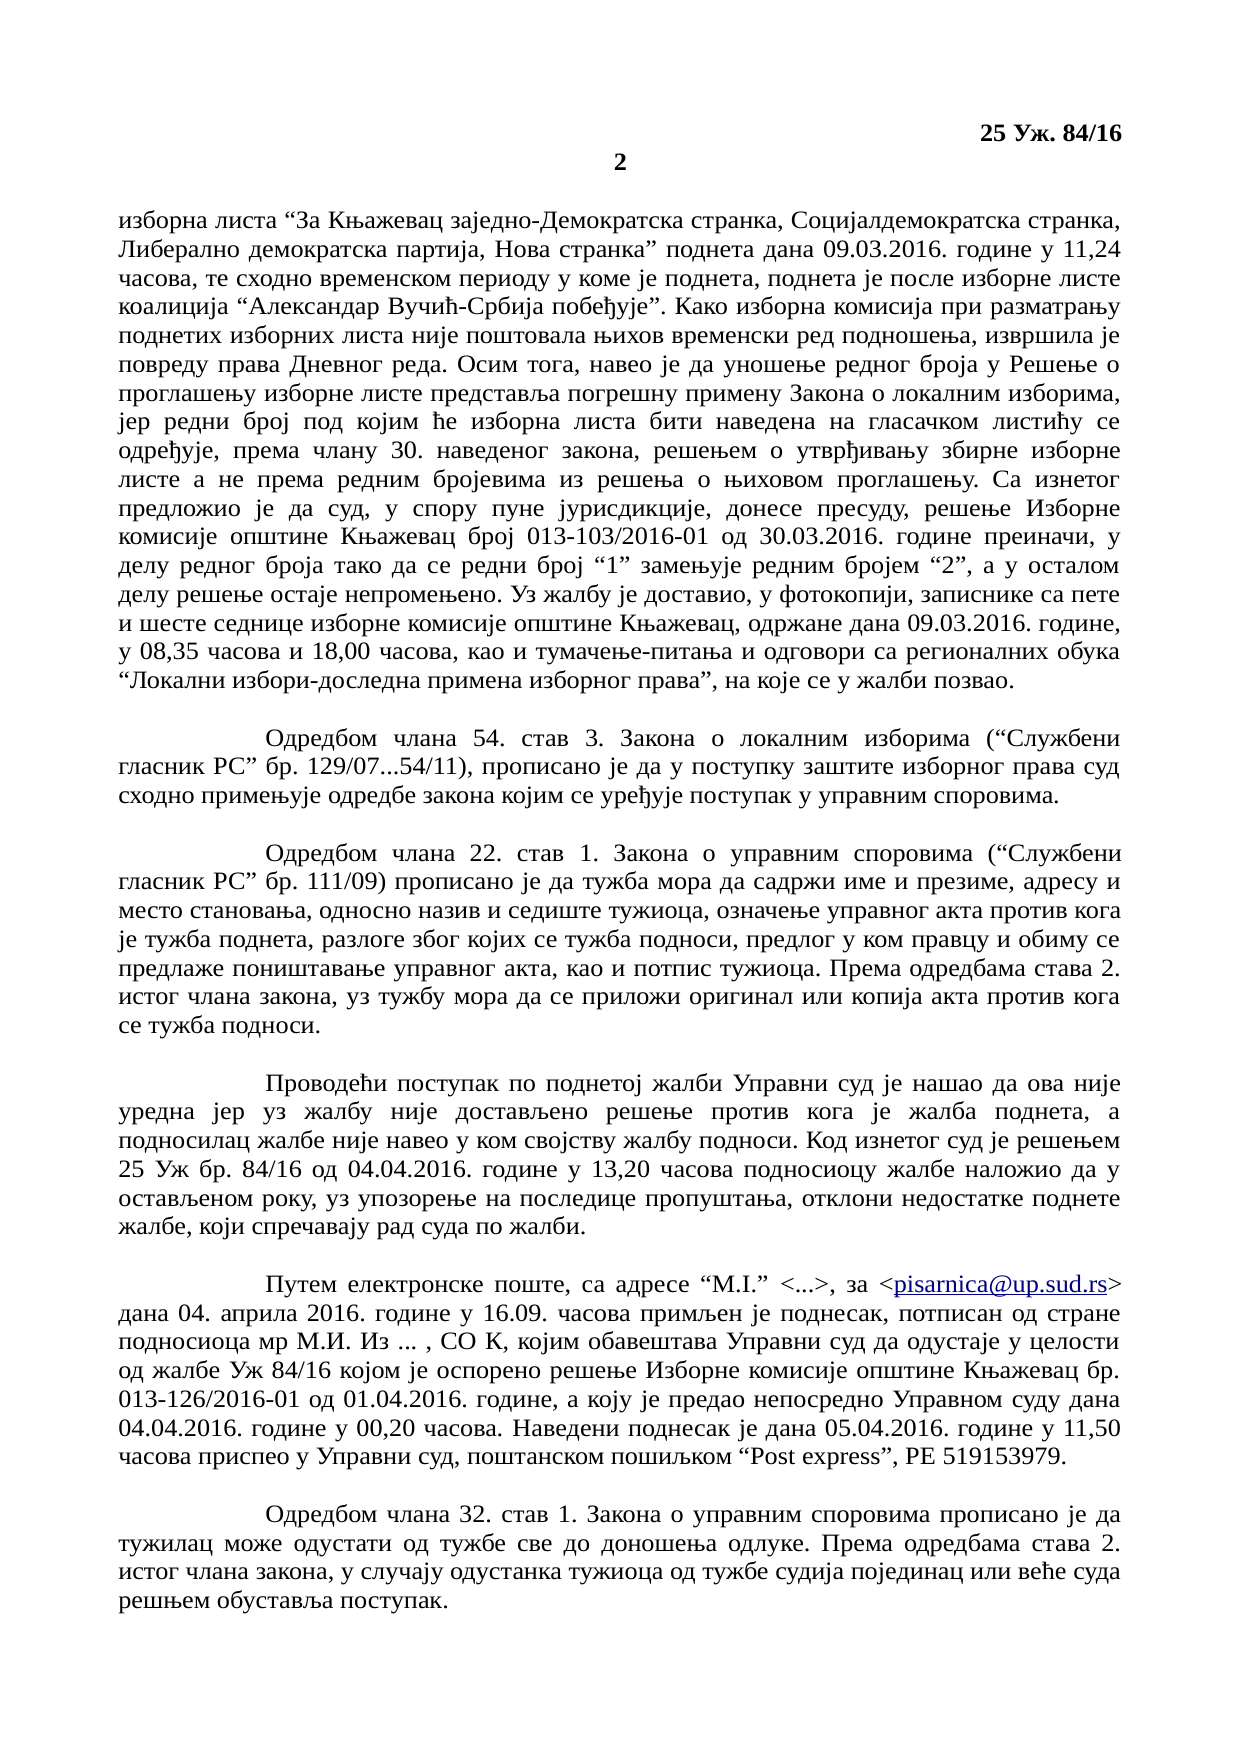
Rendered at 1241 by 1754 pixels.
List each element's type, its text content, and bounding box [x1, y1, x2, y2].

text Одредбом члана 54. став 3. Закона о локалним изборима (“Службени гласник РС” бр. 129/07...54/11), прописано је да у поступку заштите изборног права суд сходно примењује одредбе закона којим се уређује поступак у управним споровима. [118, 723, 1122, 809]
text Путем електронске поште, са адресе “M.I.” <...>, за <pisarnica@up.sud.rs> дана 04. априла 2016. године у 16.09. часова примљен је поднесак, потписан од стране подносиоца мр М.И. Из ... , СО К, којим обавештава Управни суд да одустаје у целости од жалбе Уж 84/16 којом је оспорено решење Изборне комисије општине Књажевац бр. 013-126/2016-01 од 01.04.2016. године, а коју је предао непосредно Управном суду дана 04.04.2016. године у 00,20 часова. Наведени поднесак је дана 05.04.2016. године у 11,50 часова приспео у Управни суд, поштанском пошиљком “Post express”, РЕ 519153979. [118, 1269, 1122, 1470]
text Одредбом члана 32. став 1. Закона о управним споровима прописано је да тужилац може одустати од тужбе све до доношења одлуке. Према одредбама става 2. истог члана закона, у случају одустанка тужиоца од тужбе судија појединац или веће суда решњем обуставља поступак. [118, 1499, 1122, 1614]
text Проводећи поступак по поднетој жалби Управни суд је нашао да ова није уредна јер уз жалбу није достављено решење против кога је жалба поднета, а подносилац жалбе није навео у ком својству жалбу подноси. Код изнетог суд је решењем 25 Уж бр. 84/16 од 04.04.2016. године у 13,20 часова подносиоцу жалбе наложио да у остављеном року, уз упозорење на последице пропуштања, отклони недостатке поднете жалбе, који спречавају рад суда по жалби. [118, 1068, 1122, 1240]
text Одредбом члана 22. став 1. Закона о управним споровима (“Службени гласник РС” бр. 111/09) прописано је да тужба мора да садржи име и презиме, адресу и место становања, односно назив и седиште тужиоца, означење управног акта против кога је тужба поднета, разлоге због којих се тужба подноси, предлог у ком правцу и обиму се предлаже поништавање управног акта, као и потпис тужиоца. Према одредбама става 2. истог члана закона, уз тужбу мора да се приложи оригинал или копија акта против кога се тужба подноси. [118, 838, 1122, 1039]
text изборна листа “За Књажевац заједно-Демократска странка, Социјалдемократска странка, Либерално демократска партија, Нова странка” поднета дана 09.03.2016. године у 11,24 часова, те сходно временском периоду у коме је поднета, поднета је после изборне листе коалиција “Александар Вучић-Србија побеђује”. Како изборна комисија при разматрању поднетих изборних листа није поштовала њихов временски ред подношења, извршила је повреду права Дневног реда. Осим тога, навео је да уношење редног броја у Решење о проглашењу изборне листе представља погрешну примену Закона о локалним изборима, јер редни број под којим ће изборна листа бити наведена на гласачком листићу се одређује, према члану 30. наведеног закона, решењем о утврђивању збирне изборне листе а не према редним бројевима из решења о њиховом проглашењу. Са изнетог предложио је да суд, у спору пуне јурисдикције, донесе пресуду, решење Изборне комисије општине Књажевац број 013-103/2016-01 од 30.03.2016. године преиначи, у делу редног броја тако да се редни број “1” замењује редним бројем “2”, а у осталом делу решење остаје непромењено. Уз жалбу је доставио, у фотокопији, записнике са пете и шесте седнице изборне комисије општине Књажевац, одржане дана 09.03.2016. године, у 08,35 часова и 18,00 часова, као и тумачење-питања и одговори са регионалних обука “Локални избори-доследна примена изборног права”, на које се у жалби позвао. [118, 205, 1122, 694]
